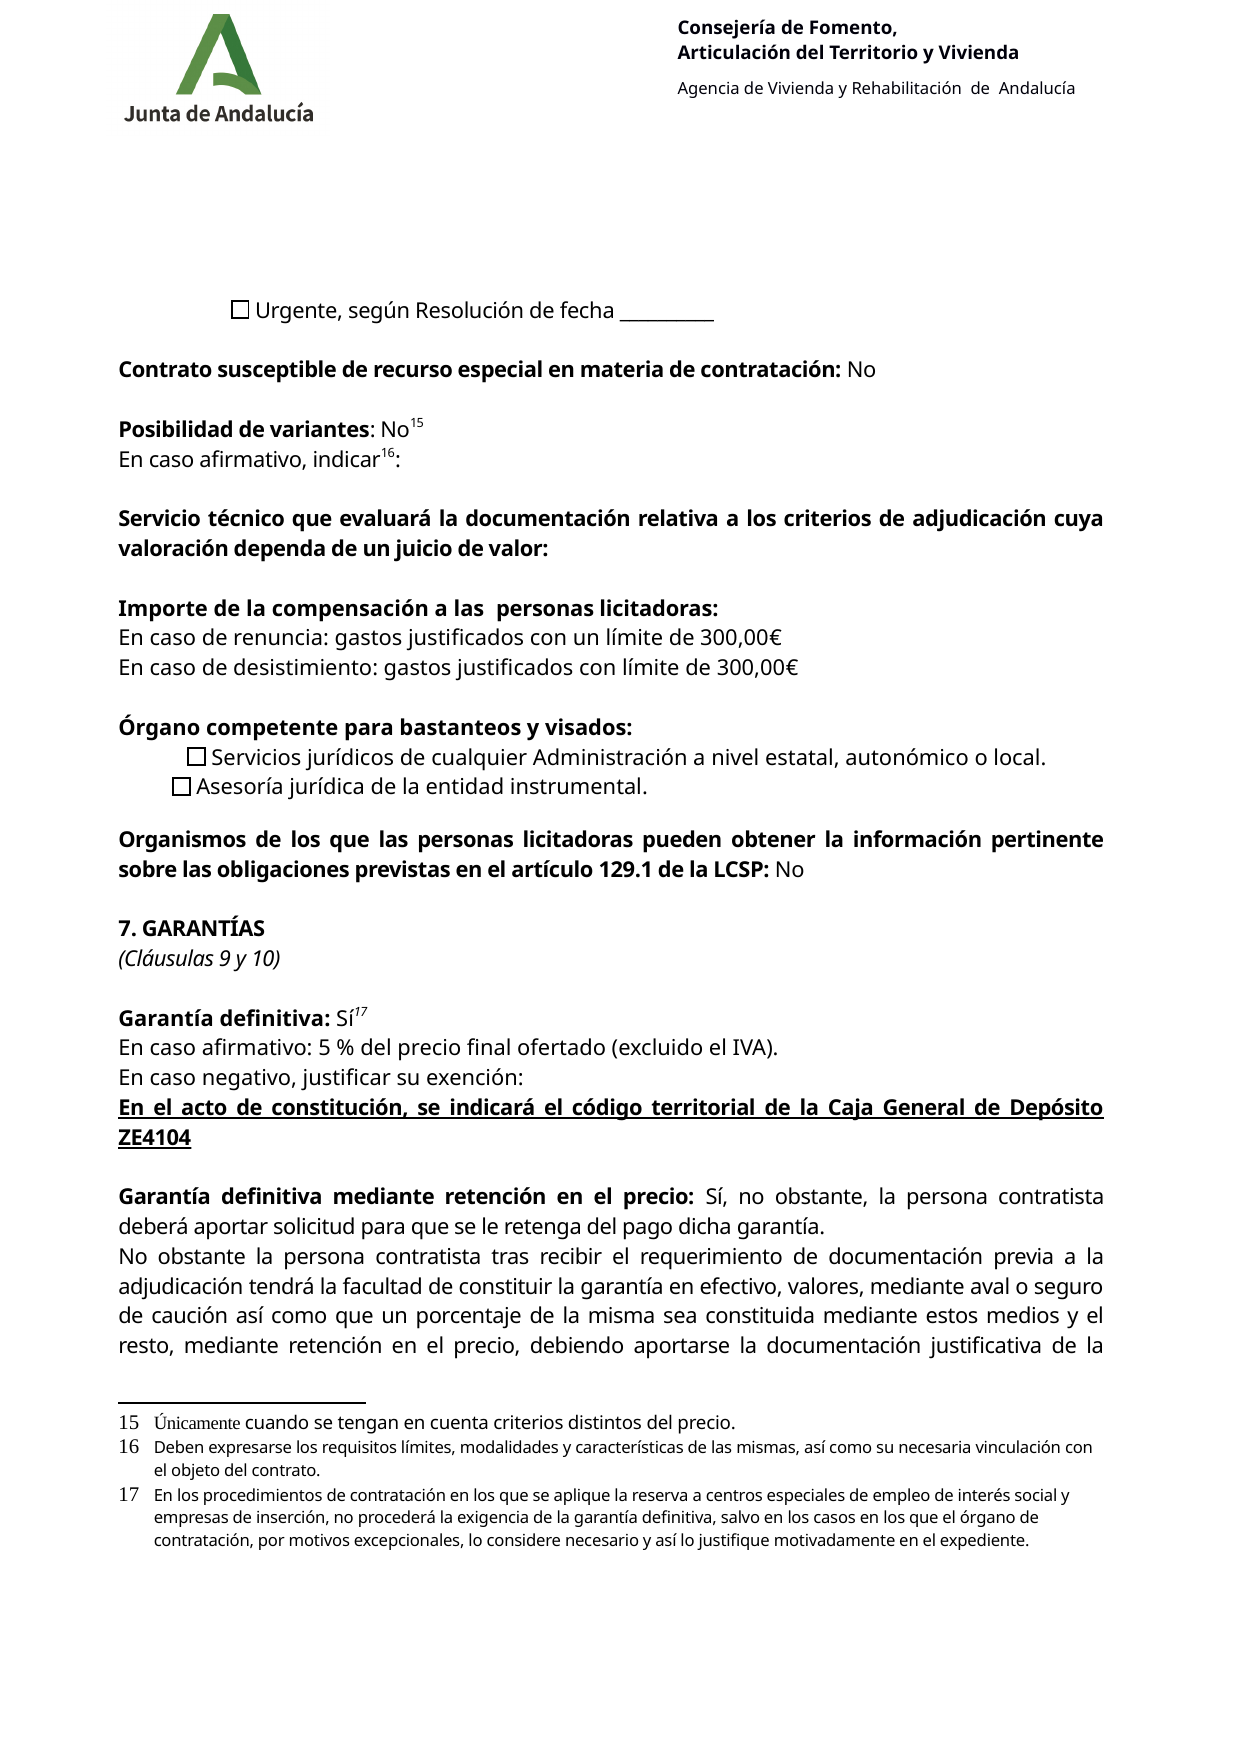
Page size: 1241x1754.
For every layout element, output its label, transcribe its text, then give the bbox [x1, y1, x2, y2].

text (Cláusulas 9 y 10) [118, 943, 1104, 973]
text Servicio técnico que evaluará la documentación relativa a los criterios de adjudicación cuya valoración dependa de un juicio de valor: [118, 503, 1104, 563]
text Órgano competente para bastanteos y visados: [118, 712, 1104, 742]
text 7. GARANTÍAS [118, 913, 1104, 943]
text Garantía definitiva: Sí [118, 1003, 1104, 1032]
text En el acto de constitución, se indicará el código territorial de la Caja General de Depósito [118, 1092, 1104, 1117]
text En los procedimientos de contratación en los que se aplique la reserva a centros especiales de empleo de interés social y empresas de inserción, no procederá la exigencia de la garantía definitiva, salvo en los casos en los que el órgano de contratación, por motivos excepcionales, lo considere necesario y así lo justifique motivadamente en el expediente. [118, 1482, 1104, 1551]
text Importe de la compensación a las personas licitadoras: [118, 593, 1104, 622]
text Contrato susceptible de recurso especial en materia de contratación: No [118, 354, 1104, 384]
text Servicios jurídicos de cualquier Administración a nivel estatal, autonómico o local. [118, 742, 1104, 771]
text En caso de renuncia: gastos justificados con un límite de 300,00€ [118, 622, 1104, 652]
text En caso de desistimiento: gastos justificados con límite de 300,00€ [118, 652, 1104, 682]
text Garantía definitiva mediante retención en el precio: Sí, no obstante, la persona contratista deberá aportar solicitud para que se le retenga del pago dicha garantía. [118, 1181, 1104, 1241]
text En caso afirmativo, indicar: [118, 444, 1104, 473]
text Deben expresarse los requisitos límites, modalidades y características de las mismas, así como su necesaria vinculación con el objeto del contrato. [118, 1434, 1104, 1482]
text Posibilidad de variantes: No [118, 414, 1104, 444]
text Organismos de los que las personas licitadoras pueden obtener la información pertinente sobre las obligaciones previstas en el artículo 129.1 de la LCSP: No [118, 824, 1104, 883]
text ZE4104 [118, 1119, 1104, 1152]
text Asesoría jurídica de la entidad instrumental. [171, 771, 1104, 801]
text Únicamente cuando se tengan en cuenta criterios distintos del precio. [118, 1409, 1104, 1434]
text En caso negativo, justificar su exención: [118, 1062, 1104, 1092]
text No obstante la persona contratista tras recibir el requerimiento de documentación previa a la adjudicación tendrá la facultad de constituir la garantía en efectivo, valores, mediante aval o seguro de caución así como que un porcentaje de la misma sea constituida mediante estos medios y el resto, mediante retención en el precio, debiendo aportarse la documentación justificativa de la [118, 1241, 1104, 1360]
text Urgente, según Resolución de fecha __________ [118, 295, 1104, 324]
picture [106, 0, 330, 136]
text En caso afirmativo: 5 % del precio final ofertado (excluido el IVA). [118, 1032, 1104, 1062]
